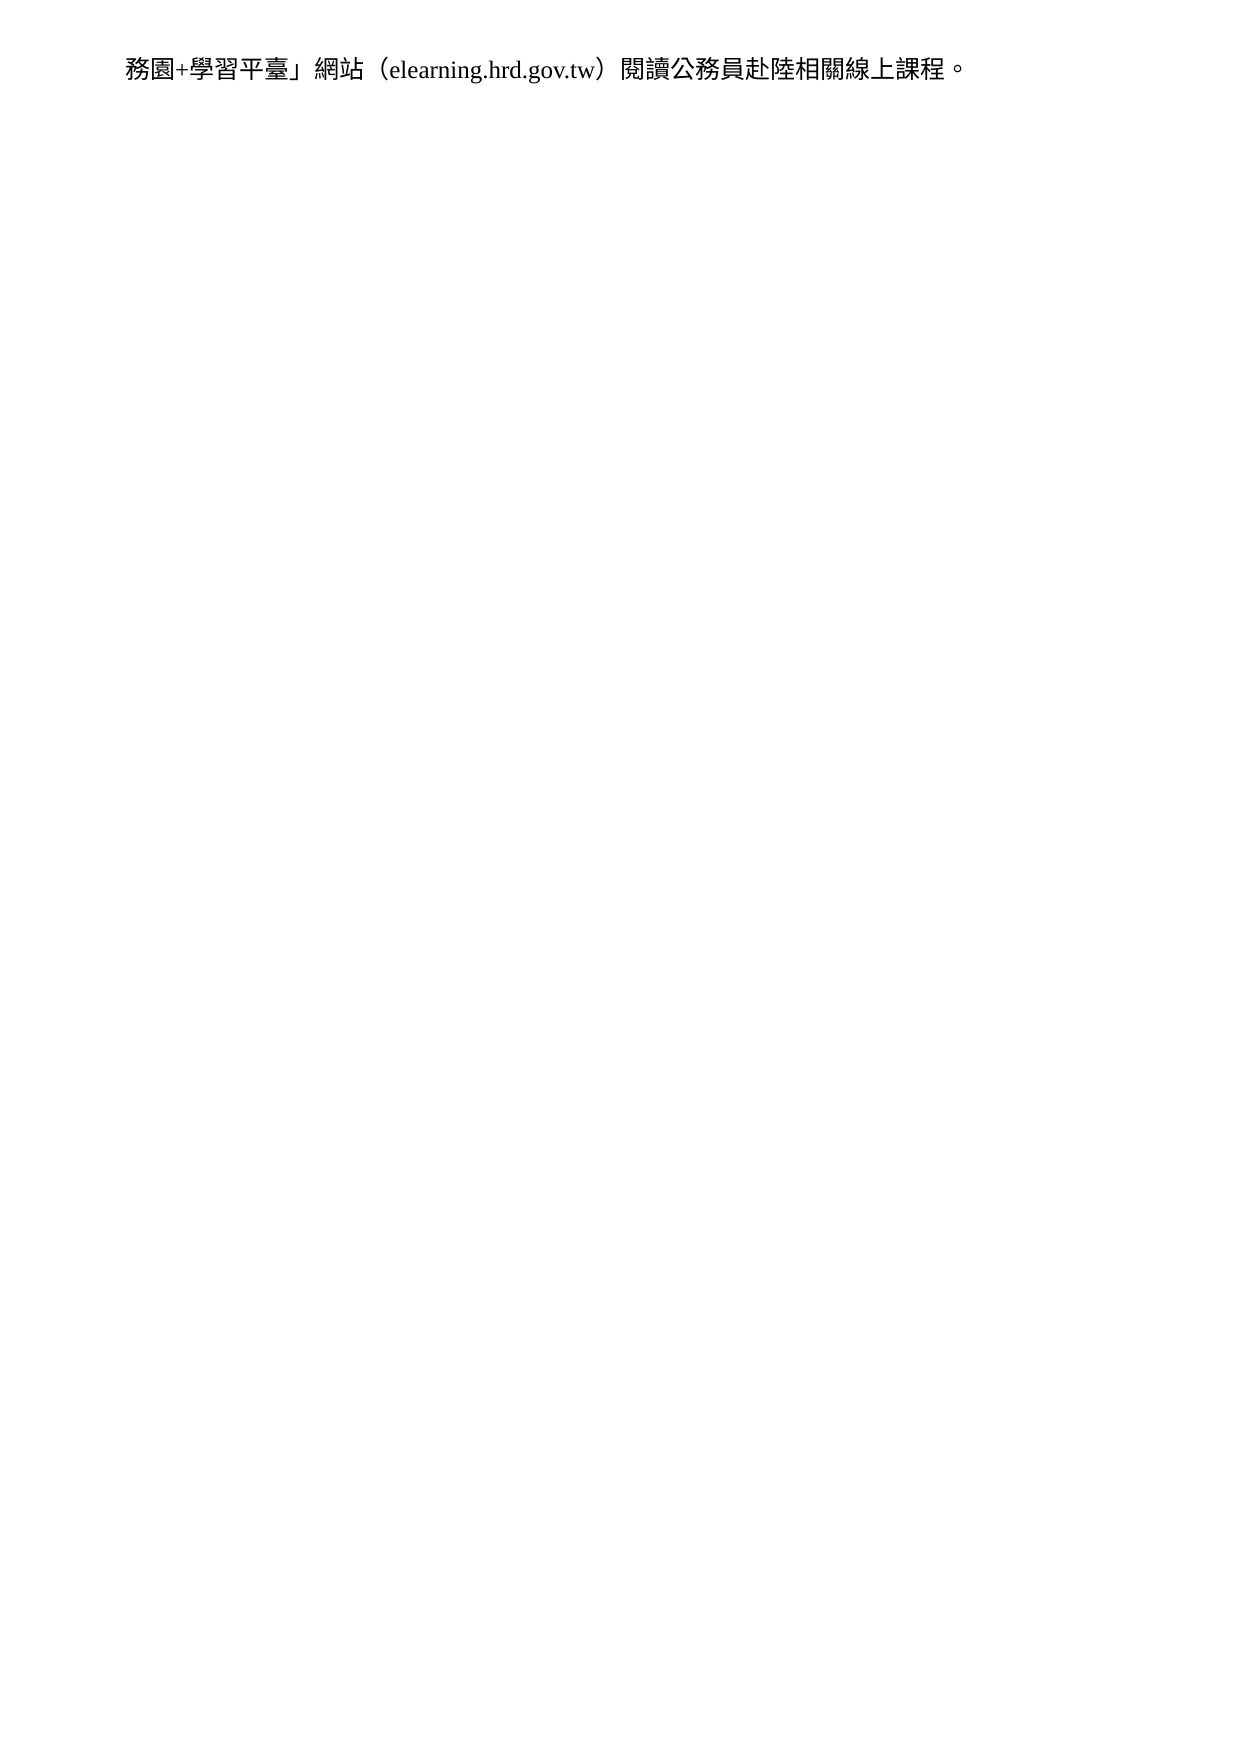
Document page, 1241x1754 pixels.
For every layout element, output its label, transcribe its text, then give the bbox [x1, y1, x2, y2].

text 務園+學習平臺」網站（elearning.hrd.gov.tw）閱讀公務員赴陸相關線上課程。 [75, 26, 1165, 88]
